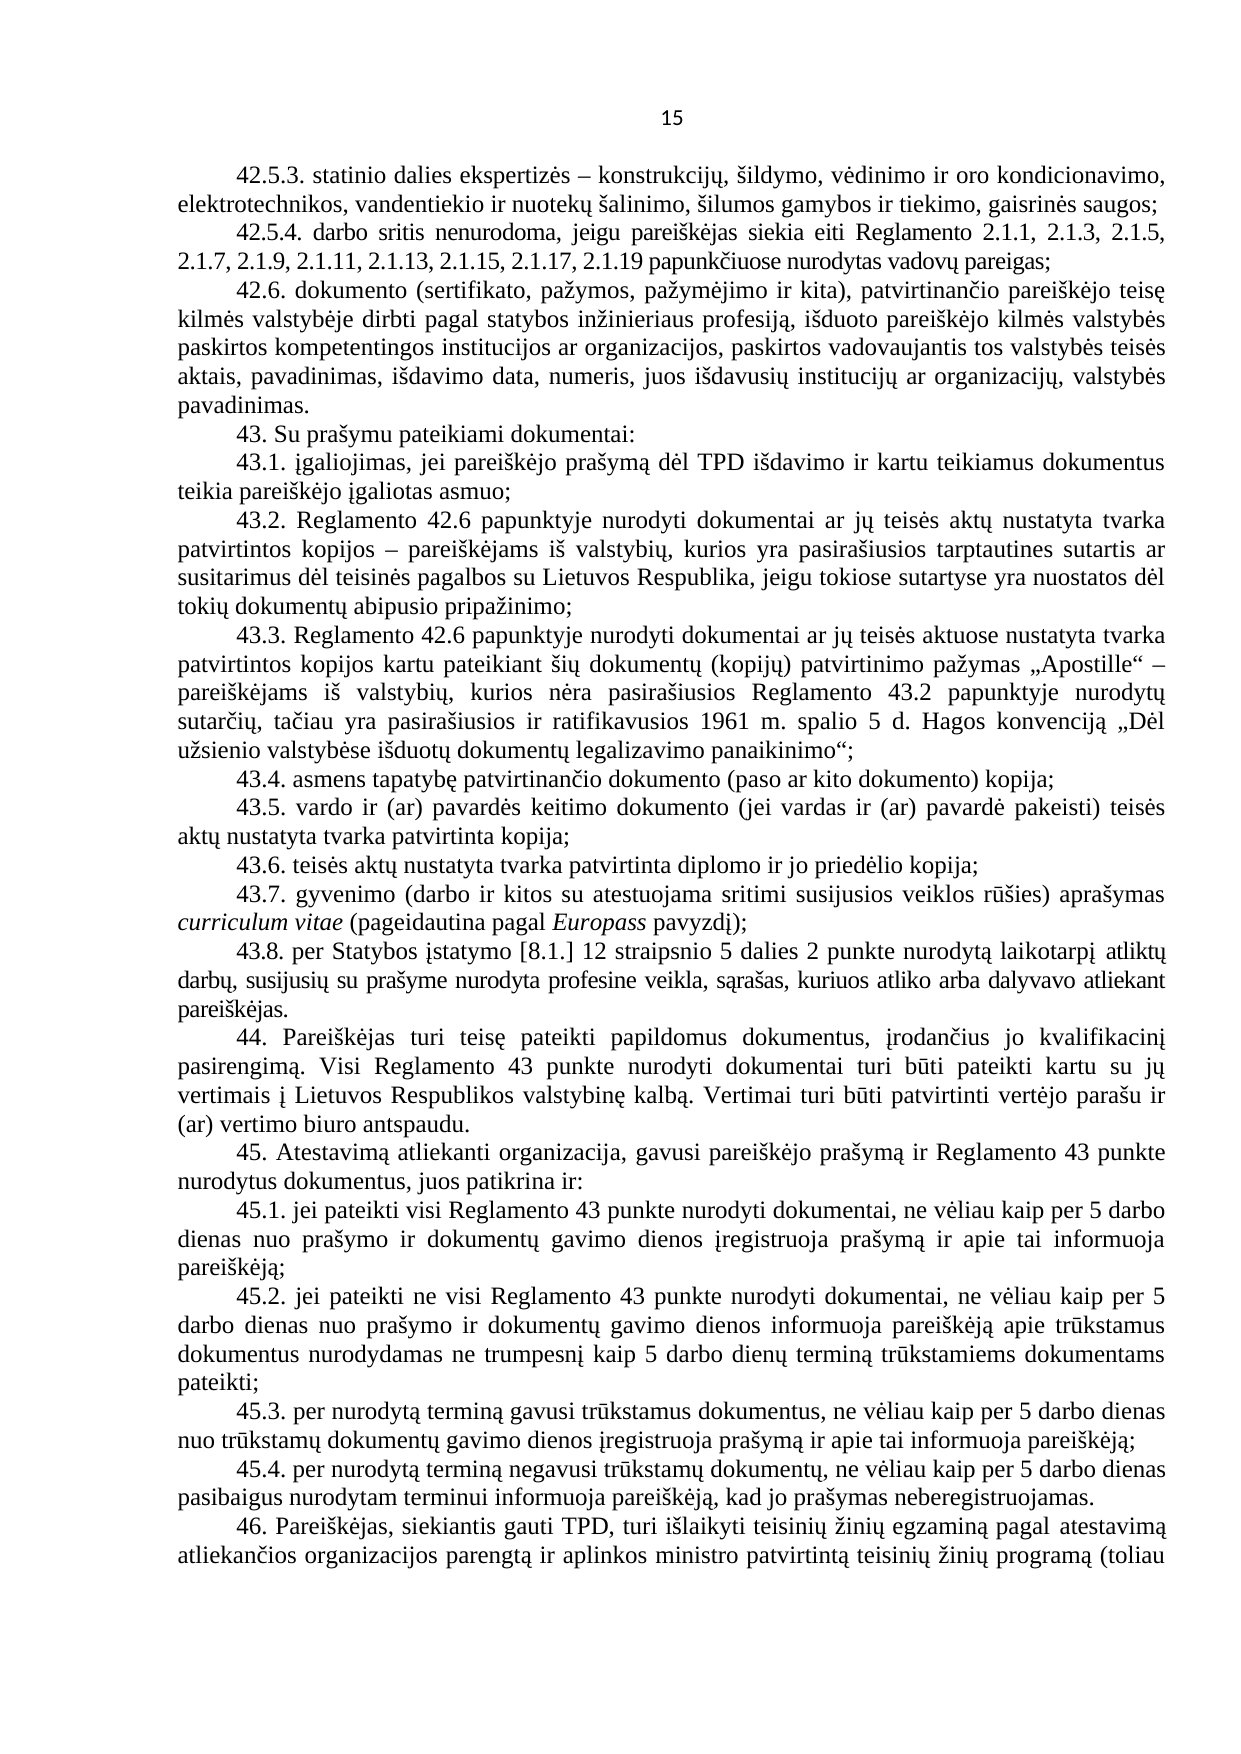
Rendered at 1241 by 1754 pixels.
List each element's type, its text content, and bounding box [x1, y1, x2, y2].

text 43.3. Reglamento 42.6 papunktyje nurodyti dokumentai ar jų teisės aktuose nustatyta tvarka patvirtintos kopijos kartu pateikiant šių dokumentų (kopijų) patvirtinimo pažymas „Apostille“ – pareiškėjams iš valstybių, kurios nėra pasirašiusios Reglamento 43.2 papunktyje nurodytų sutarčių, tačiau yra pasirašiusios ir ratifikavusios 1961 m. spalio 5 d. Hagos konvenciją „Dėl užsienio valstybėse išduotų dokumentų legalizavimo panaikinimo“; [177, 620, 1166, 764]
text 45.2. jei pateikti ne visi Reglamento 43 punkte nurodyti dokumentai, ne vėliau kaip per 5 darbo dienas nuo prašymo ir dokumentų gavimo dienos informuoja pareiškėją apie trūkstamus dokumentus nurodydamas ne trumpesnį kaip 5 darbo dienų terminą trūkstamiems dokumentams pateikti; [177, 1281, 1166, 1396]
text 46. Pareiškėjas, siekiantis gauti TPD, turi išlaikyti teisinių žinių egzaminą pagal atestavimą atliekančios organizacijos parengtą ir aplinkos ministro patvirtintą teisinių žinių programą (toliau [177, 1511, 1166, 1569]
text 42.5.4. darbo sritis nenurodoma, jeigu pareiškėjas siekia eiti Reglamento 2.1.1, 2.1.3, 2.1.5, 2.1.7, 2.1.9, 2.1.11, 2.1.13, 2.1.15, 2.1.17, 2.1.19 papunkčiuose nurodytas vadovų pareigas; [177, 217, 1166, 275]
text 42.6. dokumento (sertifikato, pažymos, pažymėjimo ir kita), patvirtinančio pareiškėjo teisę kilmės valstybėje dirbti pagal statybos inžinieriaus profesiją, išduoto pareiškėjo kilmės valstybės paskirtos kompetentingos institucijos ar organizacijos, paskirtos vadovaujantis tos valstybės teisės aktais, pavadinimas, išdavimo data, numeris, juos išdavusių institucijų ar organizacijų, valstybės pavadinimas. [177, 275, 1166, 419]
text 42.5.3. statinio dalies ekspertizės – konstrukcijų, šildymo, vėdinimo ir oro kondicionavimo, elektrotechnikos, vandentiekio ir nuotekų šalinimo, šilumos gamybos ir tiekimo, gaisrinės saugos; [177, 160, 1166, 217]
text 43.8. per Statybos įstatymo [8.1.] 12 straipsnio 5 dalies 2 punkte nurodytą laikotarpį atliktų darbų, susijusių su prašyme nurodyta profesine veikla, sąrašas, kuriuos atliko arba dalyvavo atliekant pareiškėjas. [177, 936, 1166, 1022]
text 43.1. įgaliojimas, jei pareiškėjo prašymą dėl TPD išdavimo ir kartu teikiamus dokumentus teikia pareiškėjo įgaliotas asmuo; [177, 447, 1166, 505]
text 43.4. asmens tapatybę patvirtinančio dokumento (paso ar kito dokumento) kopija; [177, 764, 1166, 792]
text 43.7. gyvenimo (darbo ir kitos su atestuojama sritimi susijusios veiklos rūšies) aprašymas curriculum vitae (pageidautina pagal Europass pavyzdį); [177, 879, 1166, 936]
text 44. Pareiškėjas turi teisę pateikti papildomus dokumentus, įrodančius jo kvalifikacinį pasirengimą. Visi Reglamento 43 punkte nurodyti dokumentai turi būti pateikti kartu su jų vertimais į Lietuvos Respublikos valstybinę kalbą. Vertimai turi būti patvirtinti vertėjo parašu ir (ar) vertimo biuro antspaudu. [177, 1022, 1166, 1137]
text 45.3. per nurodytą terminą gavusi trūkstamus dokumentus, ne vėliau kaip per 5 darbo dienas nuo trūkstamų dokumentų gavimo dienos įregistruoja prašymą ir apie tai informuoja pareiškėją; [177, 1396, 1166, 1454]
text 43.2. Reglamento 42.6 papunktyje nurodyti dokumentai ar jų teisės aktų nustatyta tvarka patvirtintos kopijos – pareiškėjams iš valstybių, kurios yra pasirašiusios tarptautines sutartis ar susitarimus dėl teisinės pagalbos su Lietuvos Respublika, jeigu tokiose sutartyse yra nuostatos dėl tokių dokumentų abipusio pripažinimo; [177, 505, 1166, 620]
text 45.4. per nurodytą terminą negavusi trūkstamų dokumentų, ne vėliau kaip per 5 darbo dienas pasibaigus nurodytam terminui informuoja pareiškėją, kad jo prašymas neberegistruojamas. [177, 1454, 1166, 1511]
text 43.6. teisės aktų nustatyta tvarka patvirtinta diplomo ir jo priedėlio kopija; [177, 850, 1166, 879]
text 45.1. jei pateikti visi Reglamento 43 punkte nurodyti dokumentai, ne vėliau kaip per 5 darbo dienas nuo prašymo ir dokumentų gavimo dienos įregistruoja prašymą ir apie tai informuoja pareiškėją; [177, 1195, 1166, 1281]
text 45. Atestavimą atliekanti organizacija, gavusi pareiškėjo prašymą ir Reglamento 43 punkte nurodytus dokumentus, juos patikrina ir: [177, 1137, 1166, 1195]
text 43. Su prašymu pateikiami dokumentai: [177, 419, 1166, 447]
text 43.5. vardo ir (ar) pavardės keitimo dokumento (jei vardas ir (ar) pavardė pakeisti) teisės aktų nustatyta tvarka patvirtinta kopija; [177, 792, 1166, 850]
